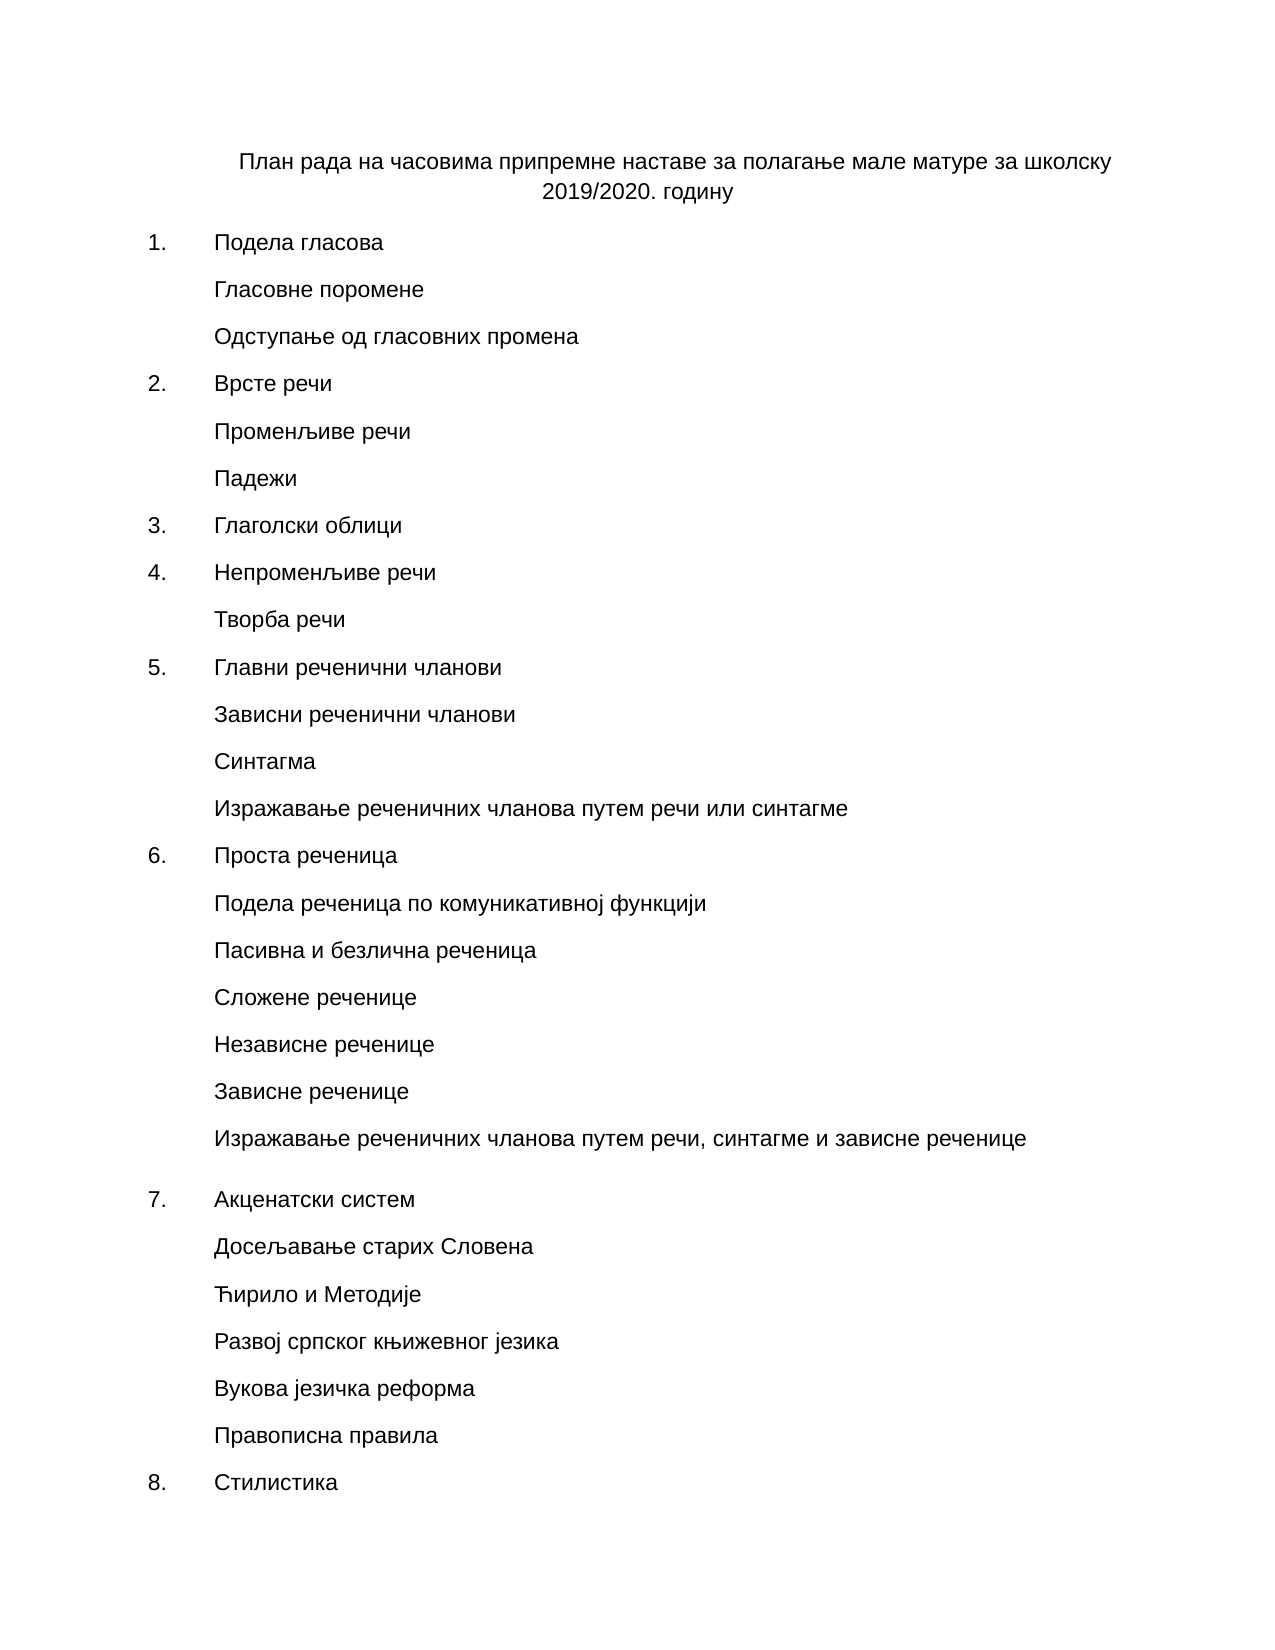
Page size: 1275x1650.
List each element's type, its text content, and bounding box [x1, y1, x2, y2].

table_cell [136, 701, 203, 748]
table_cell [136, 465, 203, 512]
table_cell [136, 1281, 203, 1328]
table_cell Падежи [203, 465, 1137, 512]
table_cell Ћирило и Методије [203, 1281, 1137, 1328]
table_cell Глаголски облици [203, 512, 1137, 559]
table_cell Независне реченице [203, 1031, 1137, 1078]
table_cell Стилистика [203, 1469, 1137, 1500]
table_cell Пасивна и безлична реченица [203, 937, 1137, 984]
table_cell Врсте речи [203, 370, 1137, 418]
table_cell [136, 748, 203, 795]
table_cell 5. [136, 654, 203, 701]
table_cell [136, 606, 203, 653]
table_cell [136, 1125, 203, 1186]
table_cell [136, 276, 203, 323]
table_cell Главни реченични чланови [203, 654, 1137, 701]
table_cell Одступање од гласовних промена [203, 323, 1137, 370]
table_cell Изражавање реченичних чланова путем речи или синтагме [203, 795, 1137, 842]
table_cell Правописна правила [203, 1422, 1137, 1469]
table_cell Непроменљиве речи [203, 559, 1137, 606]
table_cell [136, 1328, 203, 1375]
table_cell Гласовне поромене [203, 276, 1137, 323]
table_cell Творба речи [203, 606, 1137, 653]
table_cell [136, 1233, 203, 1281]
table_cell Изражавање реченичних чланова путем речи, синтагме и зависне реченице [203, 1125, 1137, 1186]
table_cell Подела реченица по комуникативној функцији [203, 890, 1137, 937]
table_cell [136, 1078, 203, 1125]
table_cell [136, 984, 203, 1031]
table_cell 6. [136, 842, 203, 889]
table_header 1. [136, 229, 203, 276]
table_cell Сложене реченице [203, 984, 1137, 1031]
table_cell Досељавање старих Словена [203, 1233, 1137, 1281]
table_cell [136, 1422, 203, 1469]
table_cell 4. [136, 559, 203, 606]
table_cell Променљиве речи [203, 418, 1137, 465]
text План рада на часовима припремне наставе за полагање мале матуре за школску 2019/2020. годину [148, 148, 1127, 204]
table_cell 8. [136, 1469, 203, 1500]
table_cell [136, 323, 203, 370]
table_cell 2. [136, 370, 203, 418]
table_cell [136, 418, 203, 465]
table_cell Вукова језичка реформа [203, 1375, 1137, 1422]
table_cell [136, 890, 203, 937]
table_cell Акценатски систем [203, 1186, 1137, 1233]
table_cell [136, 1031, 203, 1078]
table_cell 3. [136, 512, 203, 559]
table_cell 7. [136, 1186, 203, 1233]
table_cell Развој српског књижевног језика [203, 1328, 1137, 1375]
table_cell [136, 937, 203, 984]
table_cell Проста реченица [203, 842, 1137, 889]
table_header Подела гласова [203, 229, 1137, 276]
table_cell Синтагма [203, 748, 1137, 795]
table_cell [136, 795, 203, 842]
table_cell [136, 1375, 203, 1422]
table_cell Зависне реченице [203, 1078, 1137, 1125]
table_cell Зависни реченични чланови [203, 701, 1137, 748]
